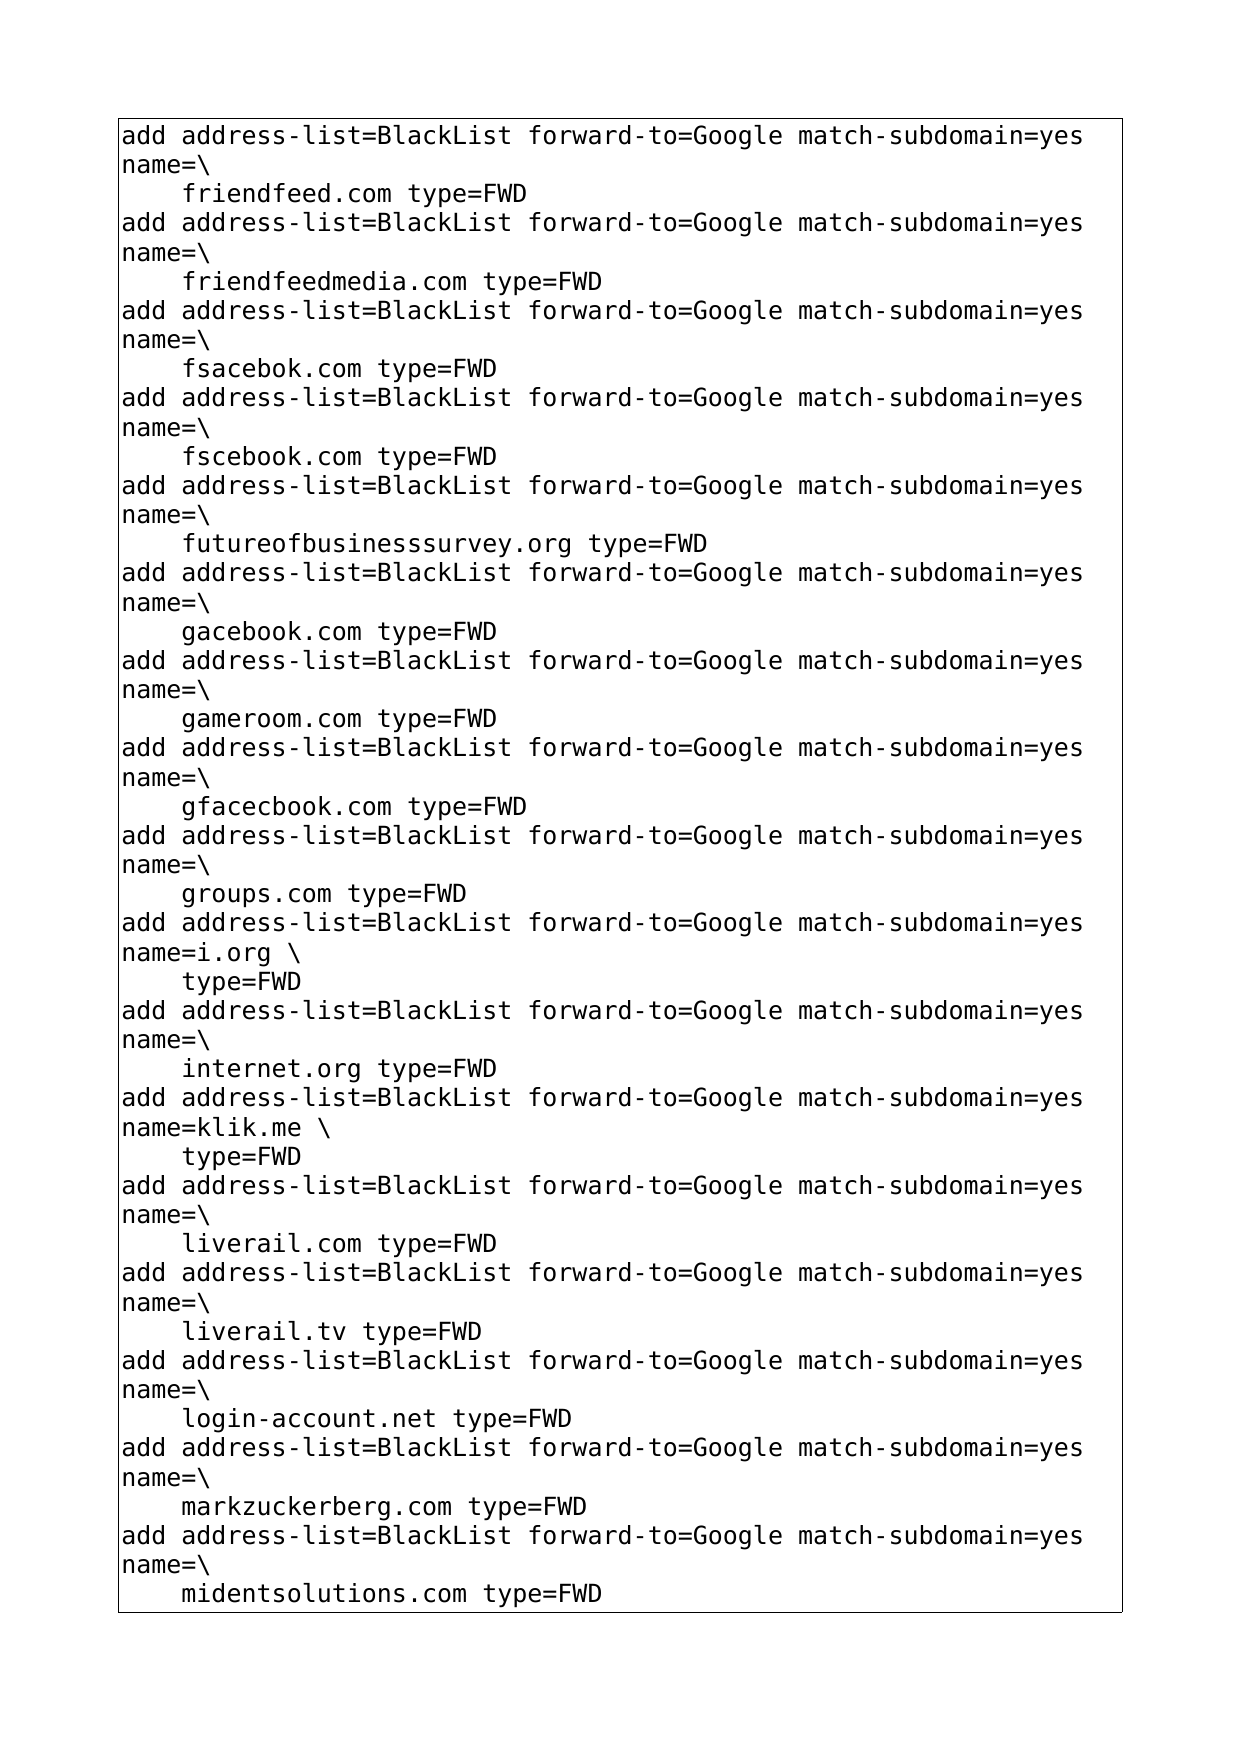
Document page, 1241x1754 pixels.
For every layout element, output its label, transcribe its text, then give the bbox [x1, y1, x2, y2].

table_header add address-list=BlackList forward-to=Google match-subdomain=yes name=\ friendfeed.com type=FWD add address-list=BlackList forward-to=Google match-subdomain=yes name=\ friendfeedmedia.com type=FWD add address-list=BlackList forward-to=Google match-subdomain=yes name=\ fsacebok.com type=FWD add address-list=BlackList forward-to=Google match-subdomain=yes name=\ fscebook.com type=FWD add address-list=BlackList forward-to=Google match-subdomain=yes name=\ futureofbusinesssurvey.org type=FWD add address-list=BlackList forward-to=Google match-subdomain=yes name=\ gacebook.com type=FWD add address-list=BlackList forward-to=Google match-subdomain=yes name=\ gameroom.com type=FWD add address-list=BlackList forward-to=Google match-subdomain=yes name=\ gfacecbook.com type=FWD add address-list=BlackList forward-to=Google match-subdomain=yes name=\ groups.com type=FWD add address-list=BlackList forward-to=Google match-subdomain=yes name=i.org \ type=FWD add address-list=BlackList forward-to=Google match-subdomain=yes name=\ internet.org type=FWD add address-list=BlackList forward-to=Google match-subdomain=yes name=klik.me \ type=FWD add address-list=BlackList forward-to=Google match-subdomain=yes name=\ liverail.com type=FWD add address-list=BlackList forward-to=Google match-subdomain=yes name=\ liverail.tv type=FWD add address-list=BlackList forward-to=Google match-subdomain=yes name=\ login-account.net type=FWD add address-list=BlackList forward-to=Google match-subdomain=yes name=\ markzuckerberg.com type=FWD add address-list=BlackList forward-to=Google match-subdomain=yes name=\ midentsolutions.com type=FWD [119, 119, 1122, 1612]
